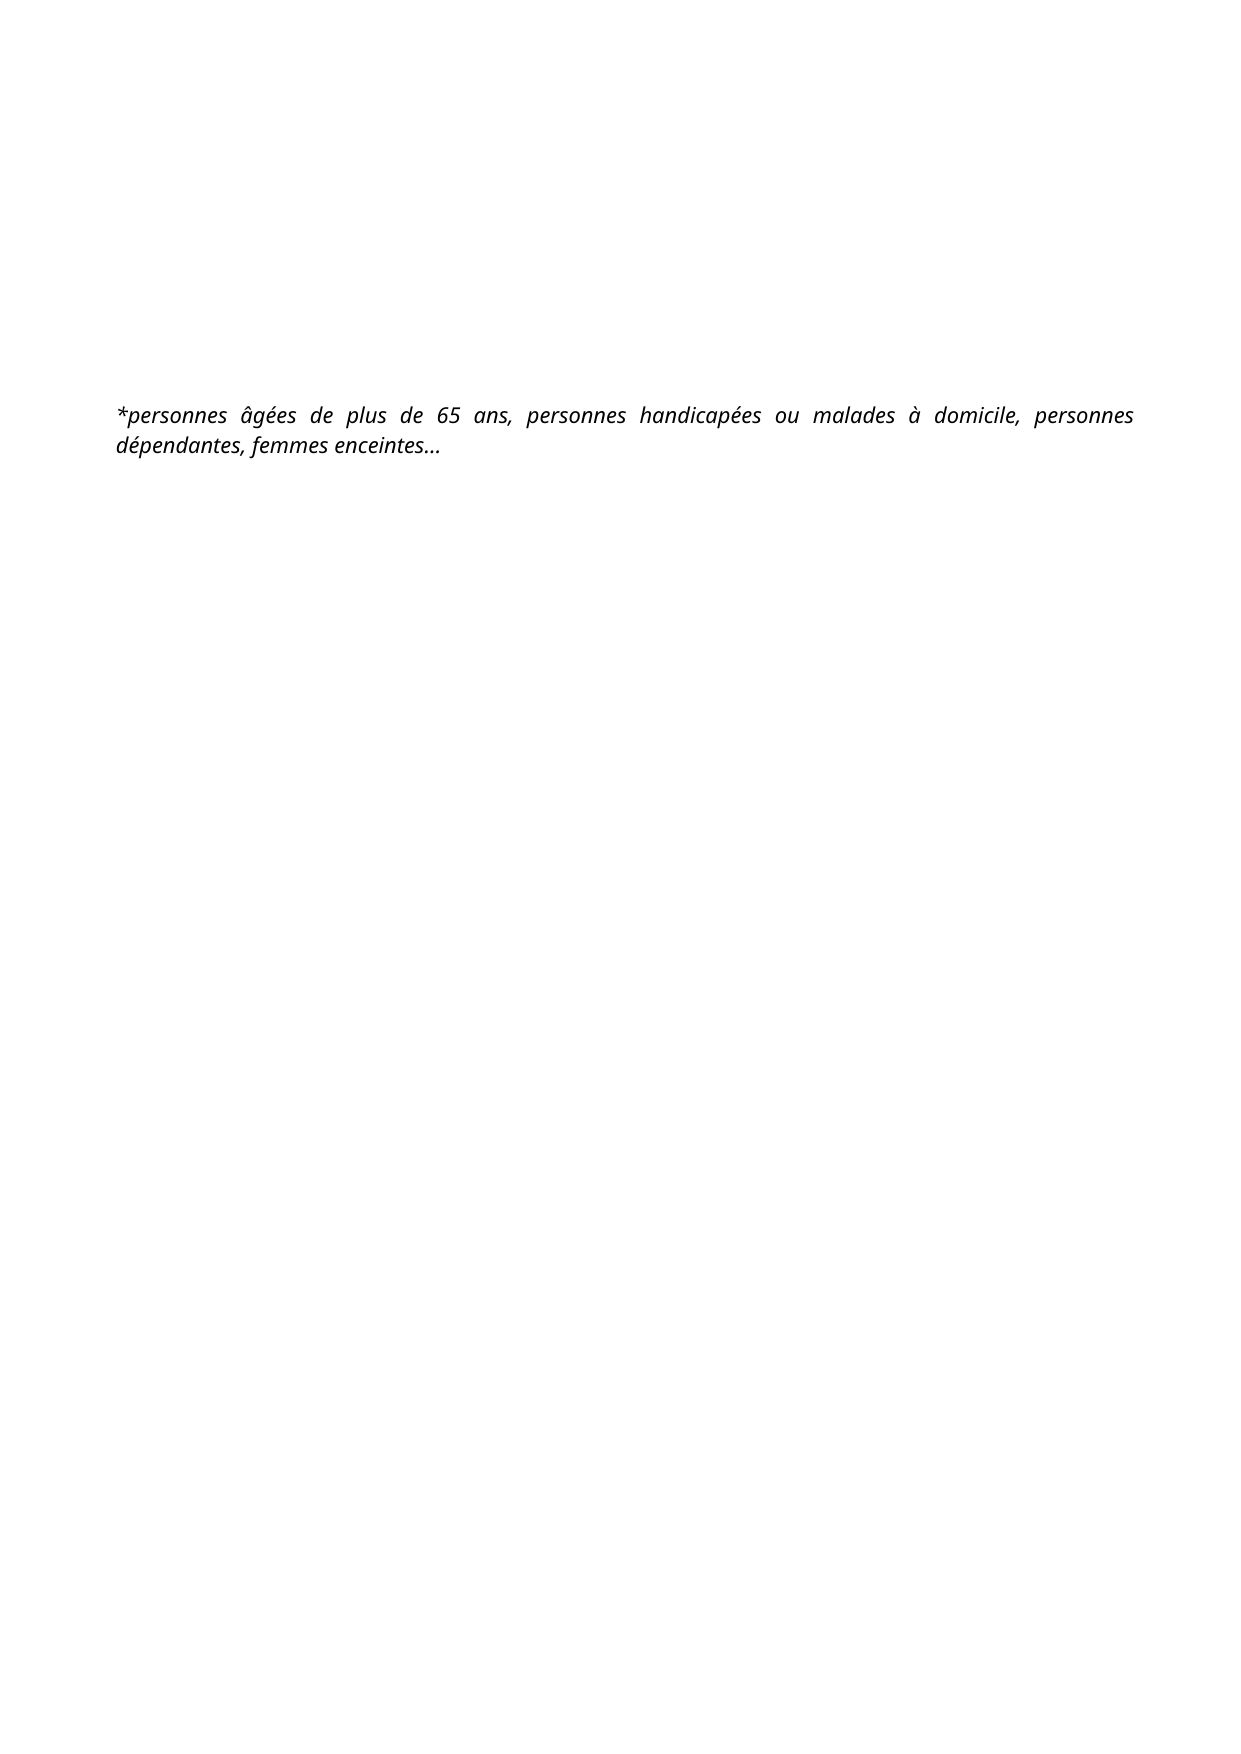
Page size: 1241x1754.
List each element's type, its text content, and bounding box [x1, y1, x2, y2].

text *personnes âgées de plus de 65 ans, personnes handicapées ou malades à domicile, personnes dépendantes, femmes enceintes… [116, 400, 1139, 460]
